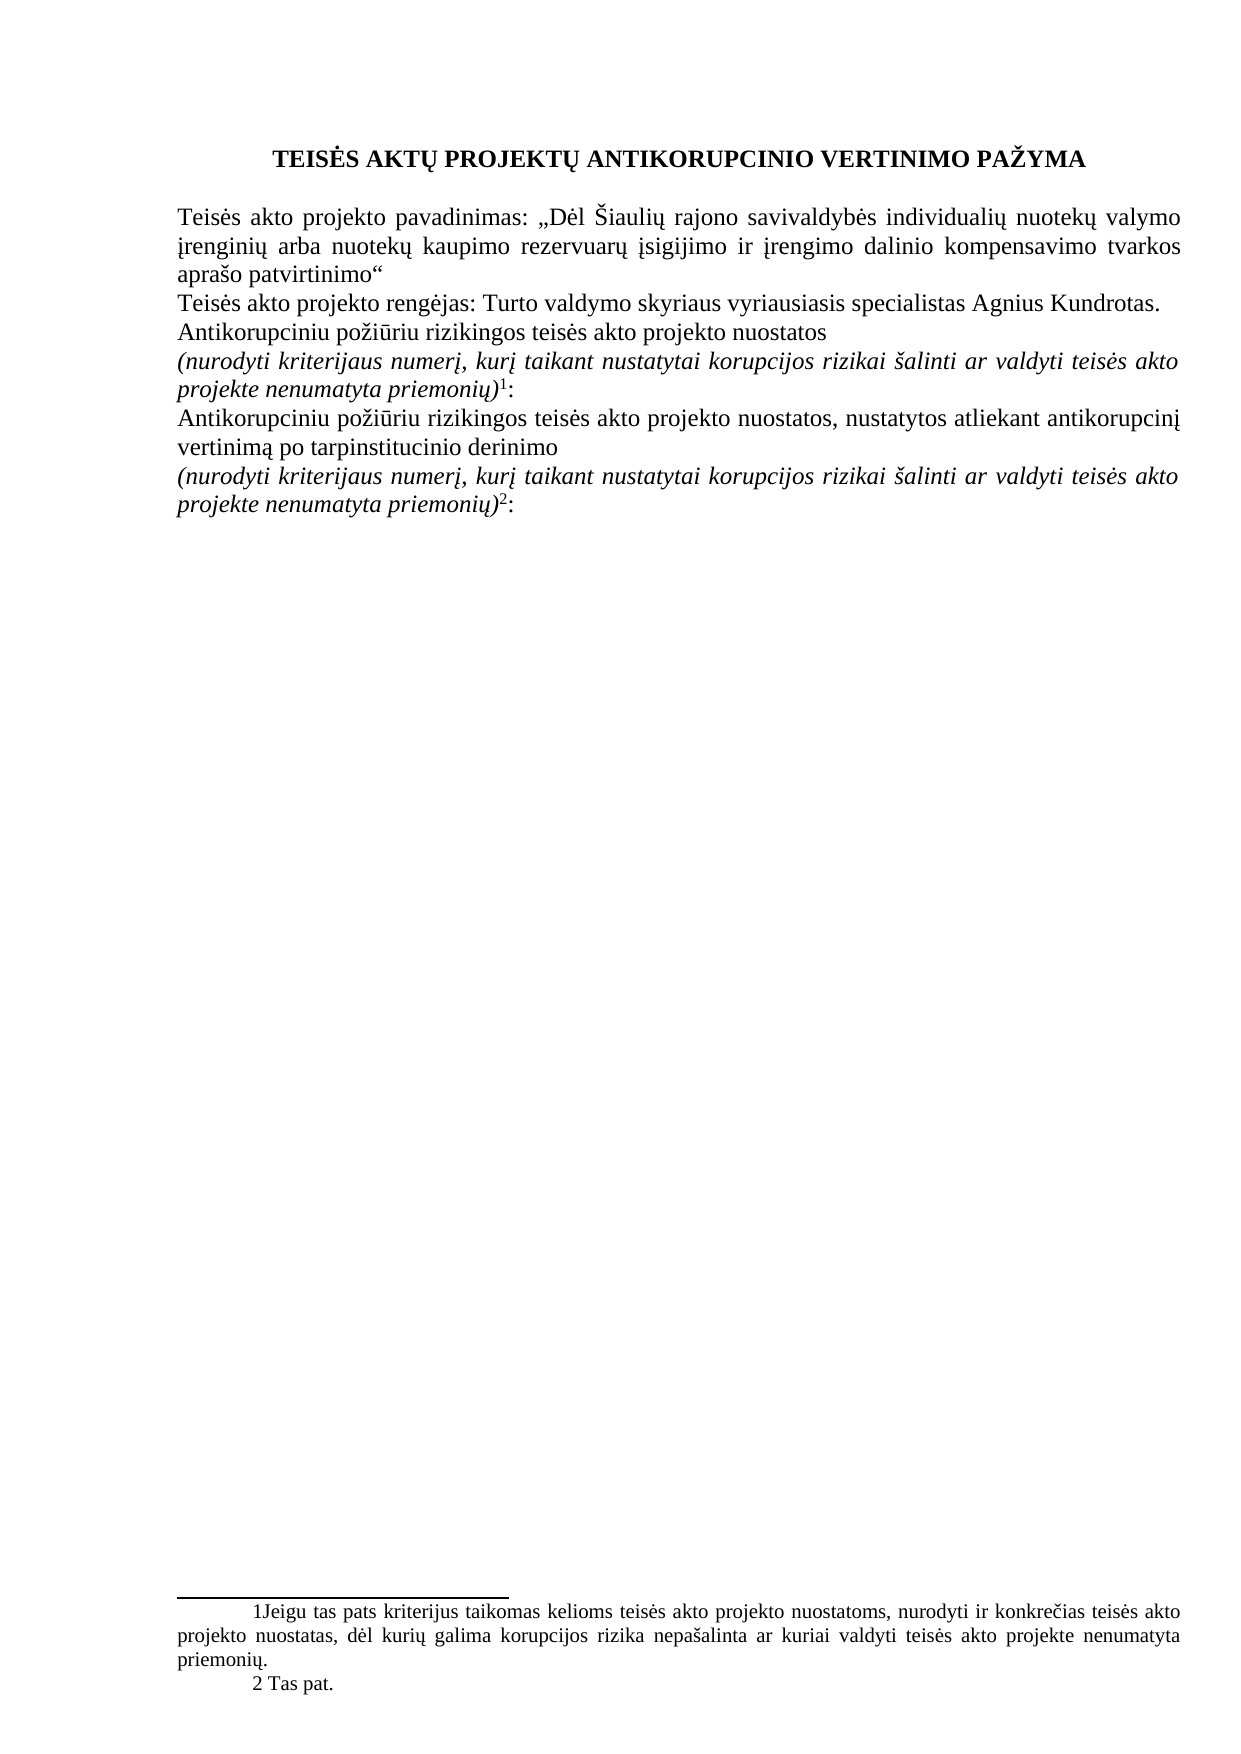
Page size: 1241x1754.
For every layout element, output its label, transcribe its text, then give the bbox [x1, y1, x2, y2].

text (nurodyti kriterijaus numerį, kurį taikant nustatytai korupcijos rizikai šalinti ar valdyti teisės akto projekte nenumatyta priemonių): [177, 346, 1182, 403]
text Tas pat. [177, 1671, 1182, 1695]
text Teisės akto projekto pavadinimas: „Dėl Šiaulių rajono savivaldybės individualių nuotekų valymo įrenginių arba nuotekų kaupimo rezervuarų įsigijimo ir įrengimo dalinio kompensavimo tvarkos aprašo patvirtinimo“ [177, 202, 1182, 288]
text Antikorupciniu požiūriu rizikingos teisės akto projekto nuostatos, nustatytos atliekant antikorupcinį vertinimą po tarpinstitucinio derinimo [177, 403, 1182, 461]
text Teisės akto projekto rengėjas: Turto valdymo skyriaus vyriausiasis specialistas Agnius Kundrotas. [177, 288, 1182, 317]
text Jeigu tas pats kriterijus taikomas kelioms teisės akto projekto nuostatoms, nurodyti ir konkrečias teisės akto projekto nuostatas, dėl kurių galima korupcijos rizika nepašalinta ar kuriai valdyti teisės akto projekte nenumatyta priemonių. [177, 1598, 1182, 1671]
text (nurodyti kriterijaus numerį, kurį taikant nustatytai korupcijos rizikai šalinti ar valdyti teisės akto projekte nenumatyta priemonių): [177, 461, 1182, 518]
text TEISĖS AKTŲ PROJEKTŲ ANTIKORUPCINIO VERTINIMO PAŽYMA [177, 144, 1182, 173]
text Antikorupciniu požiūriu rizikingos teisės akto projekto nuostatos [177, 317, 1182, 346]
